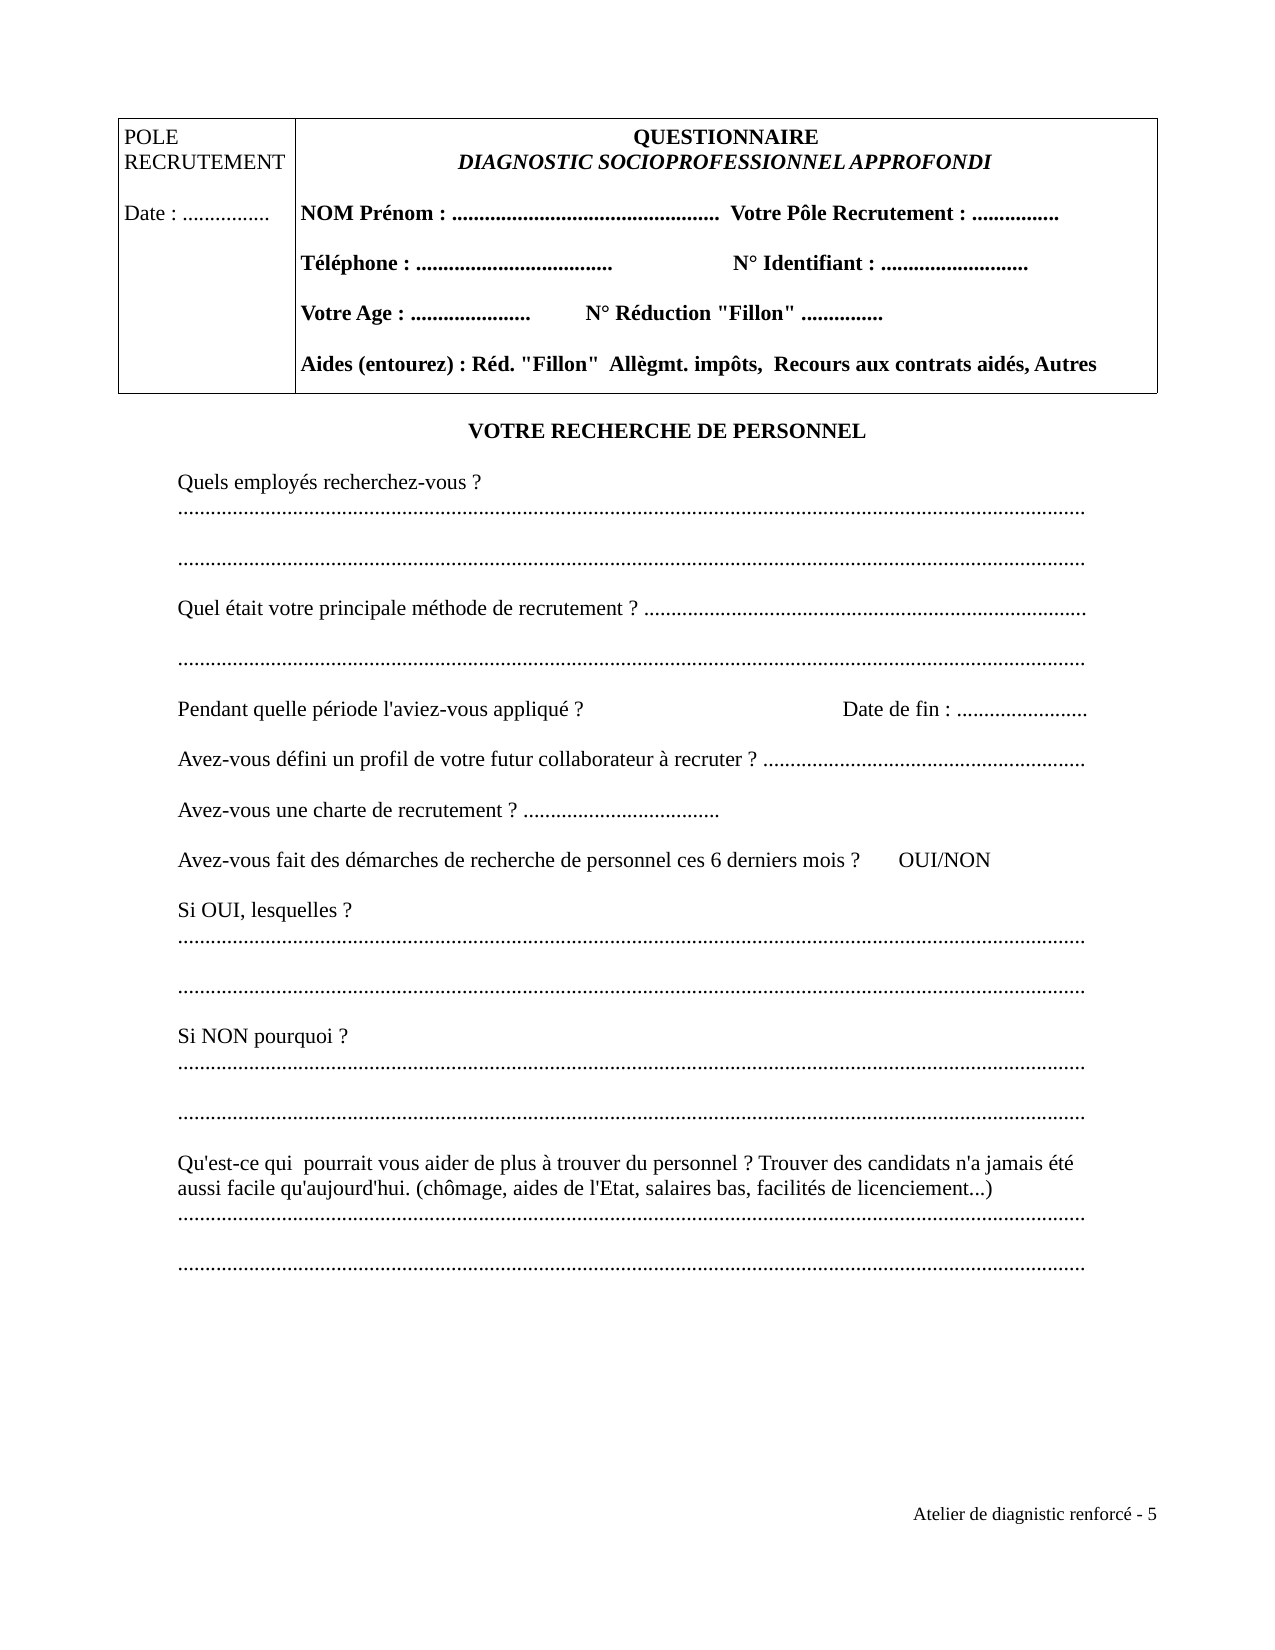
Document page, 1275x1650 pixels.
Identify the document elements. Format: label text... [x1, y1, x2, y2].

text ...................................................................................................................................................................... [177, 544, 1157, 570]
text ...................................................................................................................................................................... [177, 923, 1157, 948]
text ...................................................................................................................................................................... [177, 494, 1157, 519]
text ...................................................................................................................................................................... [177, 1250, 1157, 1276]
text Quel était votre principale méthode de recrutement ? ................................................................................. [177, 595, 1157, 620]
table_header POLE RECRUTEMENT Date : ................ [119, 119, 295, 393]
table_header QUESTIONNAIRE DIAGNOSTIC SOCIOPROFESSIONNEL APPROFONDI NOM Prénom : ................................................. Votre Pôle Recrutement : ................ Téléphone : .................................... N° Identifiant : ........................... Votre Age : ...................... N° Réduction "Fillon" ............... Aides (entourez) : Réd. "Fillon" Allègmt. impôts, Recours aux contrats aidés, Autres [296, 119, 1157, 393]
text VOTRE RECHERCHE DE PERSONNEL [177, 418, 1157, 444]
text ...................................................................................................................................................................... [177, 1200, 1157, 1225]
text Si NON pourquoi ? [177, 1023, 1157, 1049]
text ...................................................................................................................................................................... [177, 645, 1157, 671]
text Pendant quelle période l'aviez-vous appliqué ? Date de fin : ........................ [177, 696, 1157, 721]
text ...................................................................................................................................................................... [177, 1049, 1157, 1074]
text ...................................................................................................................................................................... [177, 1099, 1157, 1124]
text Quels employés recherchez-vous ? [177, 469, 1157, 494]
text ...................................................................................................................................................................... [177, 973, 1157, 998]
text Atelier de diagnistic renforcé - 5 [181, 1502, 1157, 1524]
text Qu'est-ce qui pourrait vous aider de plus à trouver du personnel ? Trouver des candidats n'a jamais été aussi facile qu'aujourd'hui. (chômage, aides de l'Etat, salaires bas, facilités de licenciement...) [177, 1149, 1157, 1200]
text Avez-vous fait des démarches de recherche de personnel ces 6 derniers mois ? OUI/NON [177, 847, 1157, 872]
text Si OUI, lesquelles ? [177, 897, 1157, 923]
text Avez-vous une charte de recrutement ? .................................... [177, 797, 1157, 822]
text Avez-vous défini un profil de votre futur collaborateur à recruter ? ........................................................... [177, 746, 1157, 771]
